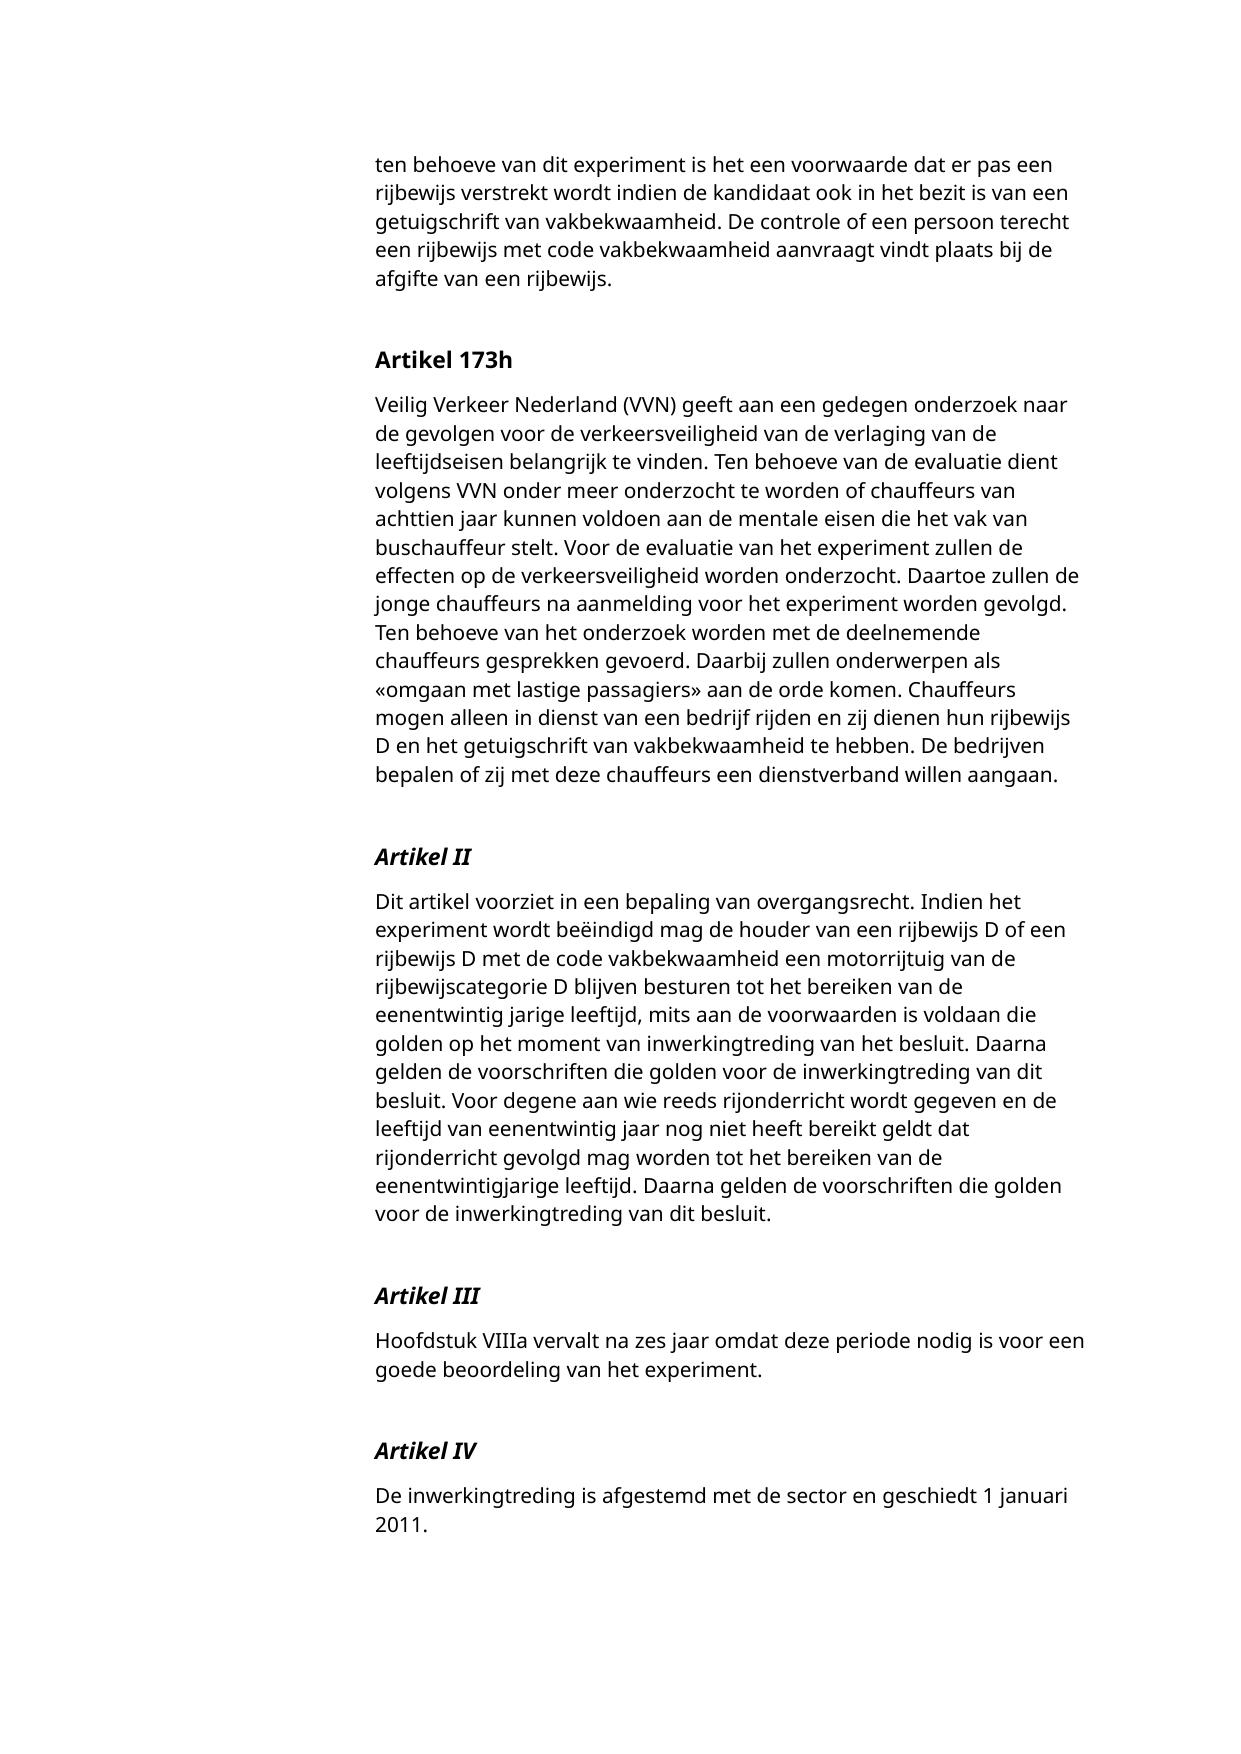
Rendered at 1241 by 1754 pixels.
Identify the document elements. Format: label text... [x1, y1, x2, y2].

text Dit artikel voorziet in een bepaling van overgangsrecht. Indien het experiment wordt beëindigd mag de houder van een rijbewijs D of een rijbewijs D met de code vakbekwaamheid een motorrijtuig van de rijbewijscategorie D blijven besturen tot het bereiken van de eenentwintig jarige leeftijd, mits aan de voorwaarden is voldaan die golden op het moment van inwerkingtreding van het besluit. Daarna gelden de voorschriften die golden voor de inwerkingtreding van dit besluit. Voor degene aan wie reeds rijonderricht wordt gegeven en de leeftijd van eenentwintig jaar nog niet heeft bereikt geldt dat rijonderricht gevolgd mag worden tot het bereiken van de eenentwintigjarige leeftijd. Daarna gelden de voorschriften die golden voor de inwerkingtreding van dit besluit. [375, 1075, 1090, 1416]
text In afwijking van artikel 111 van de wet wordt een rijbewijs voor zover het betreft een rijbewijs voor het besturen van motorrijtuigen, die zijn ingericht voor het vervoer van meer dan acht personen, de bestuurder daaronder niet begrepen, afgegeven vanaf de leeftijd van achttien jaar in plaats vanaf eenentwintig jaar. Met betrekking tot afgifte voor rijbewijzen ten behoeve van dit experiment is het een voorwaarde dat er pas een rijbewijs verstrekt wordt indien de kandidaat ook in het bezit is van een getuigschrift van vakbekwaamheid. De controle of een persoon terecht een rijbewijs met code vakbekwaamheid aanvraagt vindt plaats bij de afgifte van een rijbewijs. [375, 196, 1090, 481]
subtitle Artikel 173h [375, 533, 1090, 564]
subtitle Artikel III [375, 1468, 1090, 1500]
subtitle Artikel 173f [375, 150, 1090, 181]
text Veilig Verkeer Nederland (VVN) geeft aan een gedegen onderzoek naar de gevolgen voor de verkeersveiligheid van de verlaging van de leeftijdseisen belangrijk te vinden. Ten behoeve van de evaluatie dient volgens VVN onder meer onderzocht te worden of chauffeurs van achttien jaar kunnen voldoen aan de mentale eisen die het vak van buschauffeur stelt. Voor de evaluatie van het experiment zullen de effecten op de verkeersveiligheid worden onderzocht. Daartoe zullen de jonge chauffeurs na aanmelding voor het experiment worden gevolgd. Ten behoeve van het onderzoek worden met de deelnemende chauffeurs gesprekken gevoerd. Daarbij zullen onderwerpen als «omgaan met lastige passagiers» aan de orde komen. Chauffeurs mogen alleen in dienst van een bedrijf rijden en zij dienen hun rijbewijs D en het getuigschrift van vakbekwaamheid te hebben. De bedrijven bepalen of zij met deze chauffeurs een dienstverband willen aangaan. [375, 579, 1090, 977]
subtitle Artikel II [375, 1029, 1090, 1060]
text Hoofdstuk VIIIa vervalt na zes jaar omdat deze periode nodig is voor een goede beoordeling van het experiment. [375, 1515, 1090, 1543]
